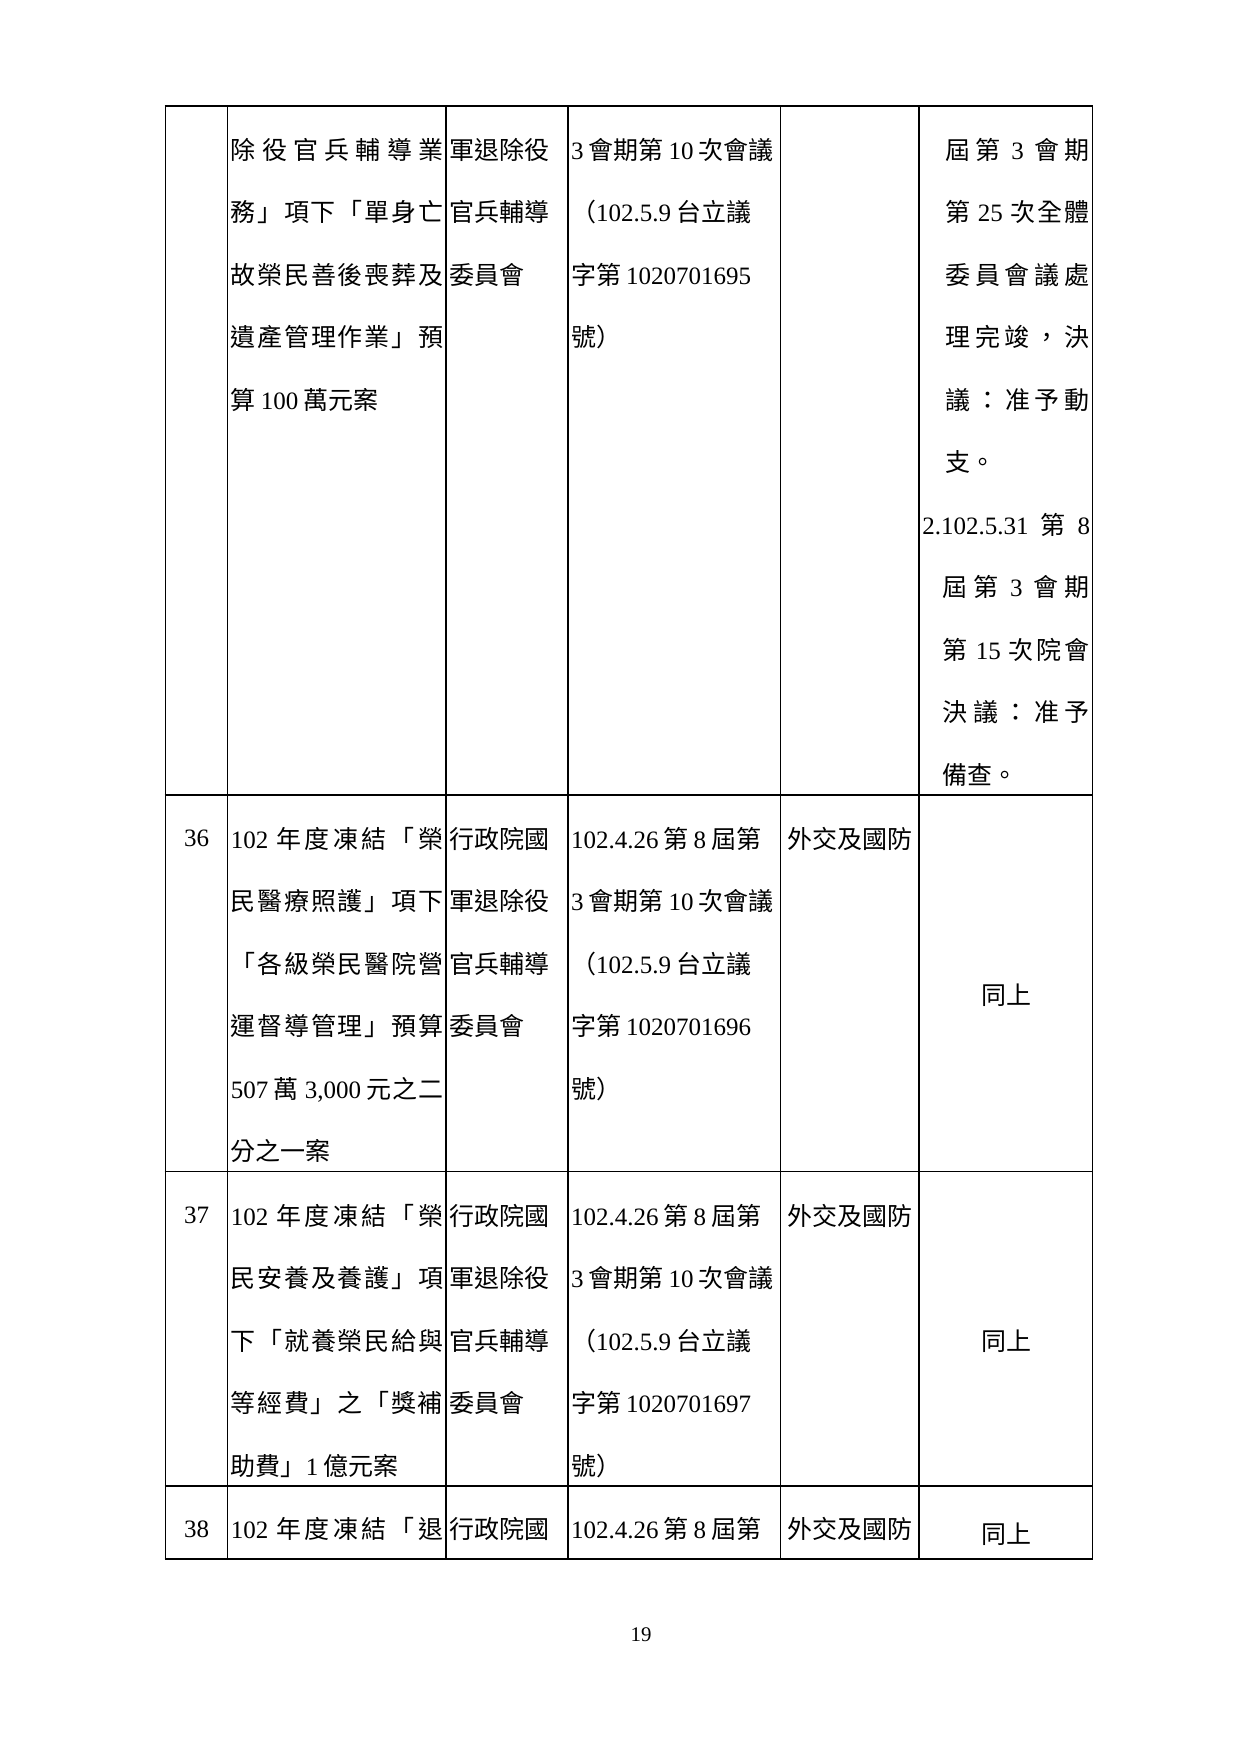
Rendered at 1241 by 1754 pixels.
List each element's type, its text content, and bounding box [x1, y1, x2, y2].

table_cell 行政院國 [447, 1487, 567, 1558]
table_cell 同上 [920, 1172, 1092, 1485]
table_cell 行政院國軍退除役官兵輔導委員會 [447, 796, 567, 1171]
table_cell 102年度凍結「榮民醫療照護」項下「各級榮民醫院營運督導管理」預算507萬3,000元之二分之一案 [228, 796, 445, 1171]
table_cell 102.4.26第8屆第 [569, 1487, 780, 1558]
table_cell 37 [166, 1172, 227, 1485]
table_cell [166, 107, 227, 794]
table_cell 除役官兵輔導業務」項下「單身亡故榮民善後喪葬及遺產管理作業」預算100萬元案 [228, 107, 445, 794]
table_cell 102.4.26第8屆第3會期第10次會議（102.5.9台立議 字第1020701697號） [569, 1172, 780, 1485]
table_cell 102.4.26第8屆第3會期第10次會議（102.5.9台立議 字第1020701696號） [569, 796, 780, 1171]
table_cell 102年度凍結「退 [228, 1487, 445, 1558]
table_cell [781, 107, 918, 794]
table_cell 外交及國防 [781, 796, 918, 1171]
table_cell 102年度凍結「榮民安養及養護」項下「就養榮民給與等經費」之「獎補助費」1億元案 [228, 1172, 445, 1485]
table_cell 屆第3會期第25次全體委員會議處理完竣，決議：准予動支。 2.102.5.31第8 屆第3會期第15次院會決議：准予備查。 [920, 107, 1092, 794]
table_cell 同上 [920, 1487, 1092, 1558]
table_cell 3會期第10次會議（102.5.9台立議 字第1020701695號） [569, 107, 780, 794]
table_cell 軍退除役官兵輔導委員會 [447, 107, 567, 794]
table_cell 行政院國軍退除役官兵輔導委員會 [447, 1172, 567, 1485]
table_cell 38 [166, 1487, 227, 1558]
table_cell 同上 [920, 796, 1092, 1171]
table_cell 外交及國防 [781, 1487, 918, 1558]
table_cell 外交及國防 [781, 1172, 918, 1485]
table_cell 36 [166, 796, 227, 1171]
